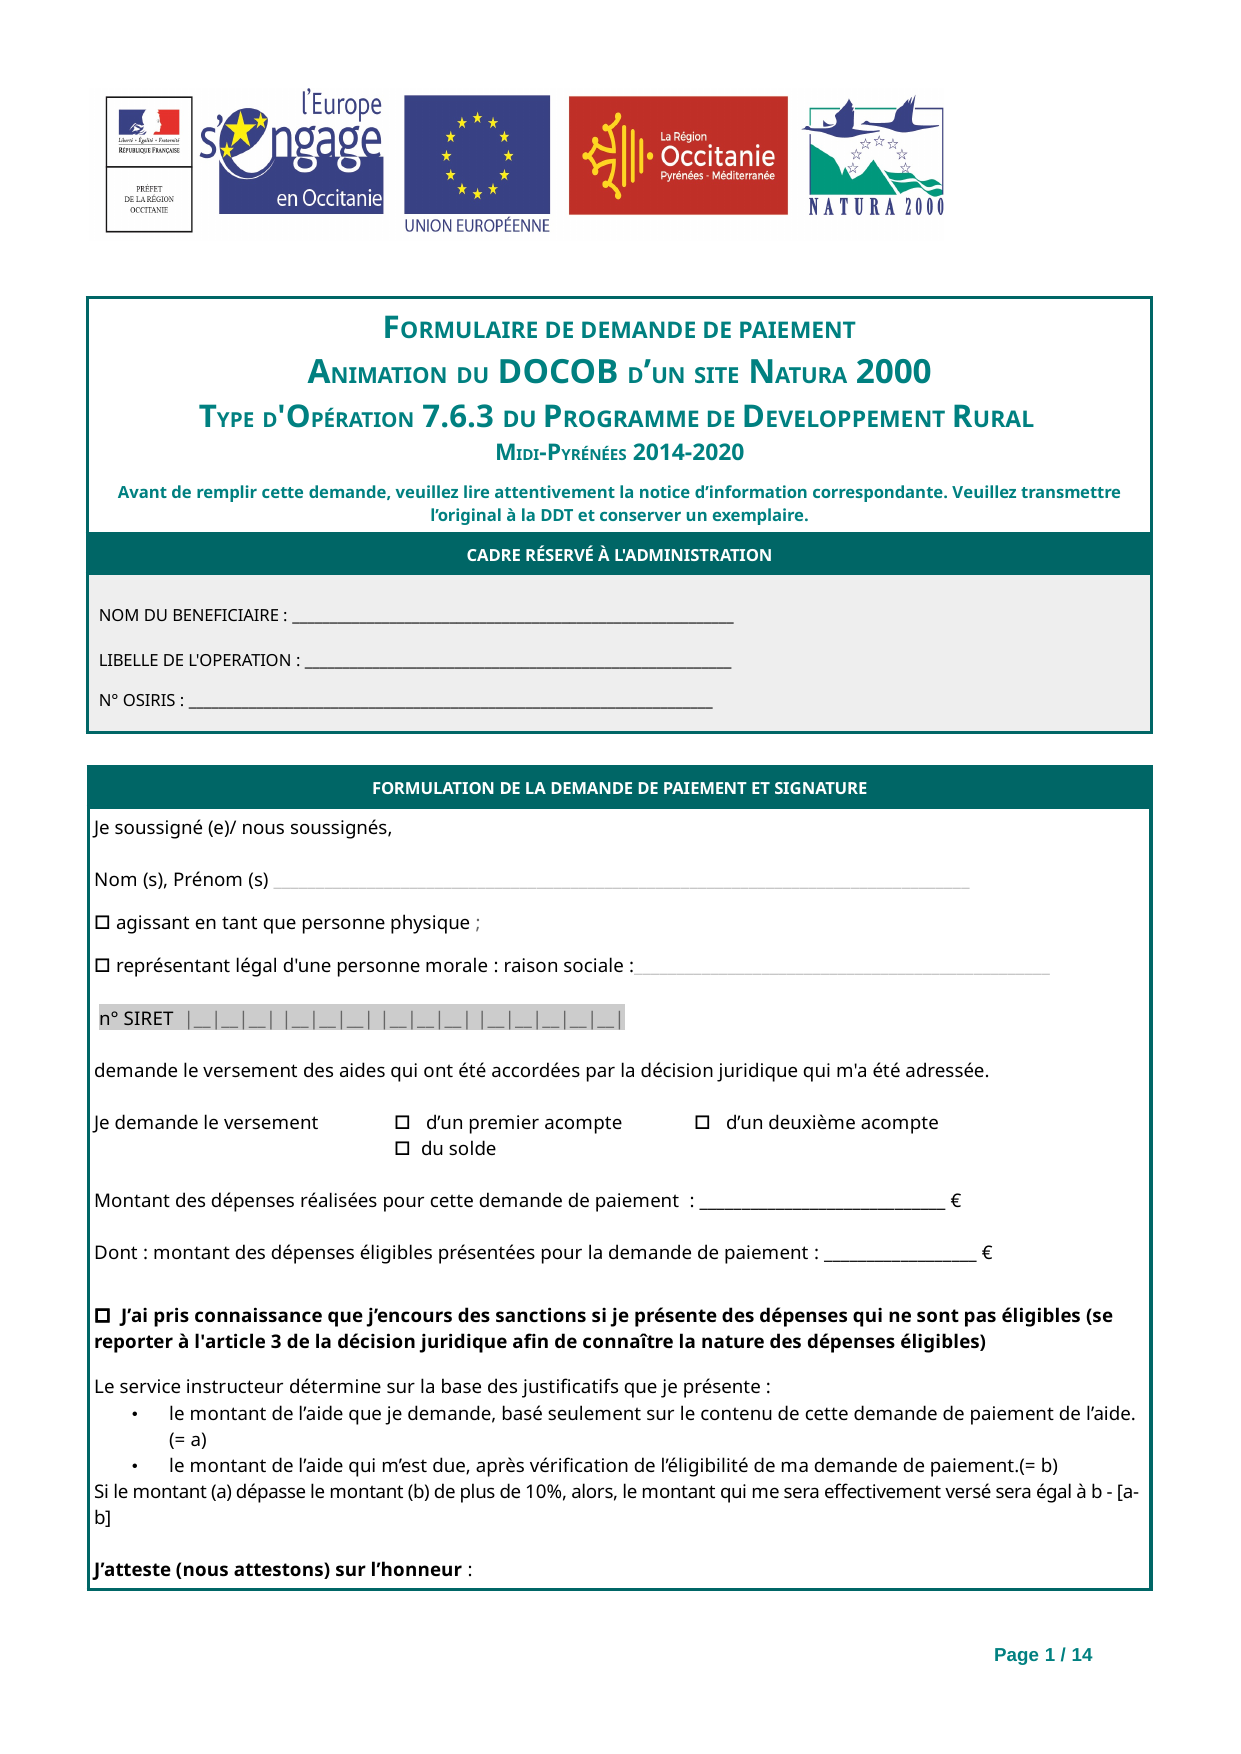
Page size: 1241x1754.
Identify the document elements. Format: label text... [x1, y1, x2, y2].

table_cell NOM DU BENEFICIAIRE : ___________________________________________________________ LIBELLE DE L'OPERATION : _________________________________________________________ N° OSIRIS : ______________________________________________________________________ [89, 575, 1150, 731]
table_header FORMULATION DE LA DEMANDE DE PAIEMENT et SIGNATURE [90, 769, 1149, 805]
table_cell Cadre réservé à l'administration [89, 535, 1150, 572]
table_header FORMULAIRE DE DEMANDE DE PAIEMENT Animation du DOCOB d’un site Natura 2000 Type d'Opération 7.6.3 DU PROGRAMME DE DEVELOPPEMENT RURAL Midi-Pyrénées 2014-2020 Avant de remplir cette demande, veuillez lire attentivement la notice d’information correspondante. Veuillez transmettre l’original à la DDT et conserver un exemplaire. [89, 299, 1150, 532]
table_cell Je soussigné (e)/ nous soussignés, Nom (s), Prénom (s) __________________________________________________________________________________  agissant en tant que personne physique ;  représentant légal d'une personne morale : raison sociale :_________________________________________________ n° SIRET |__|__|__| |__|__|__| |__|__|__| |__|__|__|__|__| demande le versement des aides qui ont été accordées par la décision juridique qui m'a été adressée. Je demande le versement  d’un premier acompte  d’un deuxième acompte  du solde Montant des dépenses réalisées pour cette demande de paiement : _____________________________ € Dont : montant des dépenses éligibles présentées pour la demande de paiement : __________________ €  J’ai pris connaissance que j’encours des sanctions si je présente des dépenses qui ne sont pas éligibles (se reporter à l'article 3 de la décision juridique afin de connaître la nature des dépenses éligibles) Le service instructeur détermine sur la base des justificatifs que je présente : le montant de l’aide que je demande, basé seulement sur le contenu de cette demande de paiement de l’aide.(= a) le montant de l’aide qui m’est due, après vérification de l’éligibilité de ma demande de paiement.(= b) Si le montant (a) dépasse le montant (b) de plus de 10%, alors, le montant qui me sera effectivement versé sera égal à b - [a-b] J’atteste (nous attestons) sur l’honneur : [90, 809, 1149, 1587]
picture [88, 88, 945, 241]
